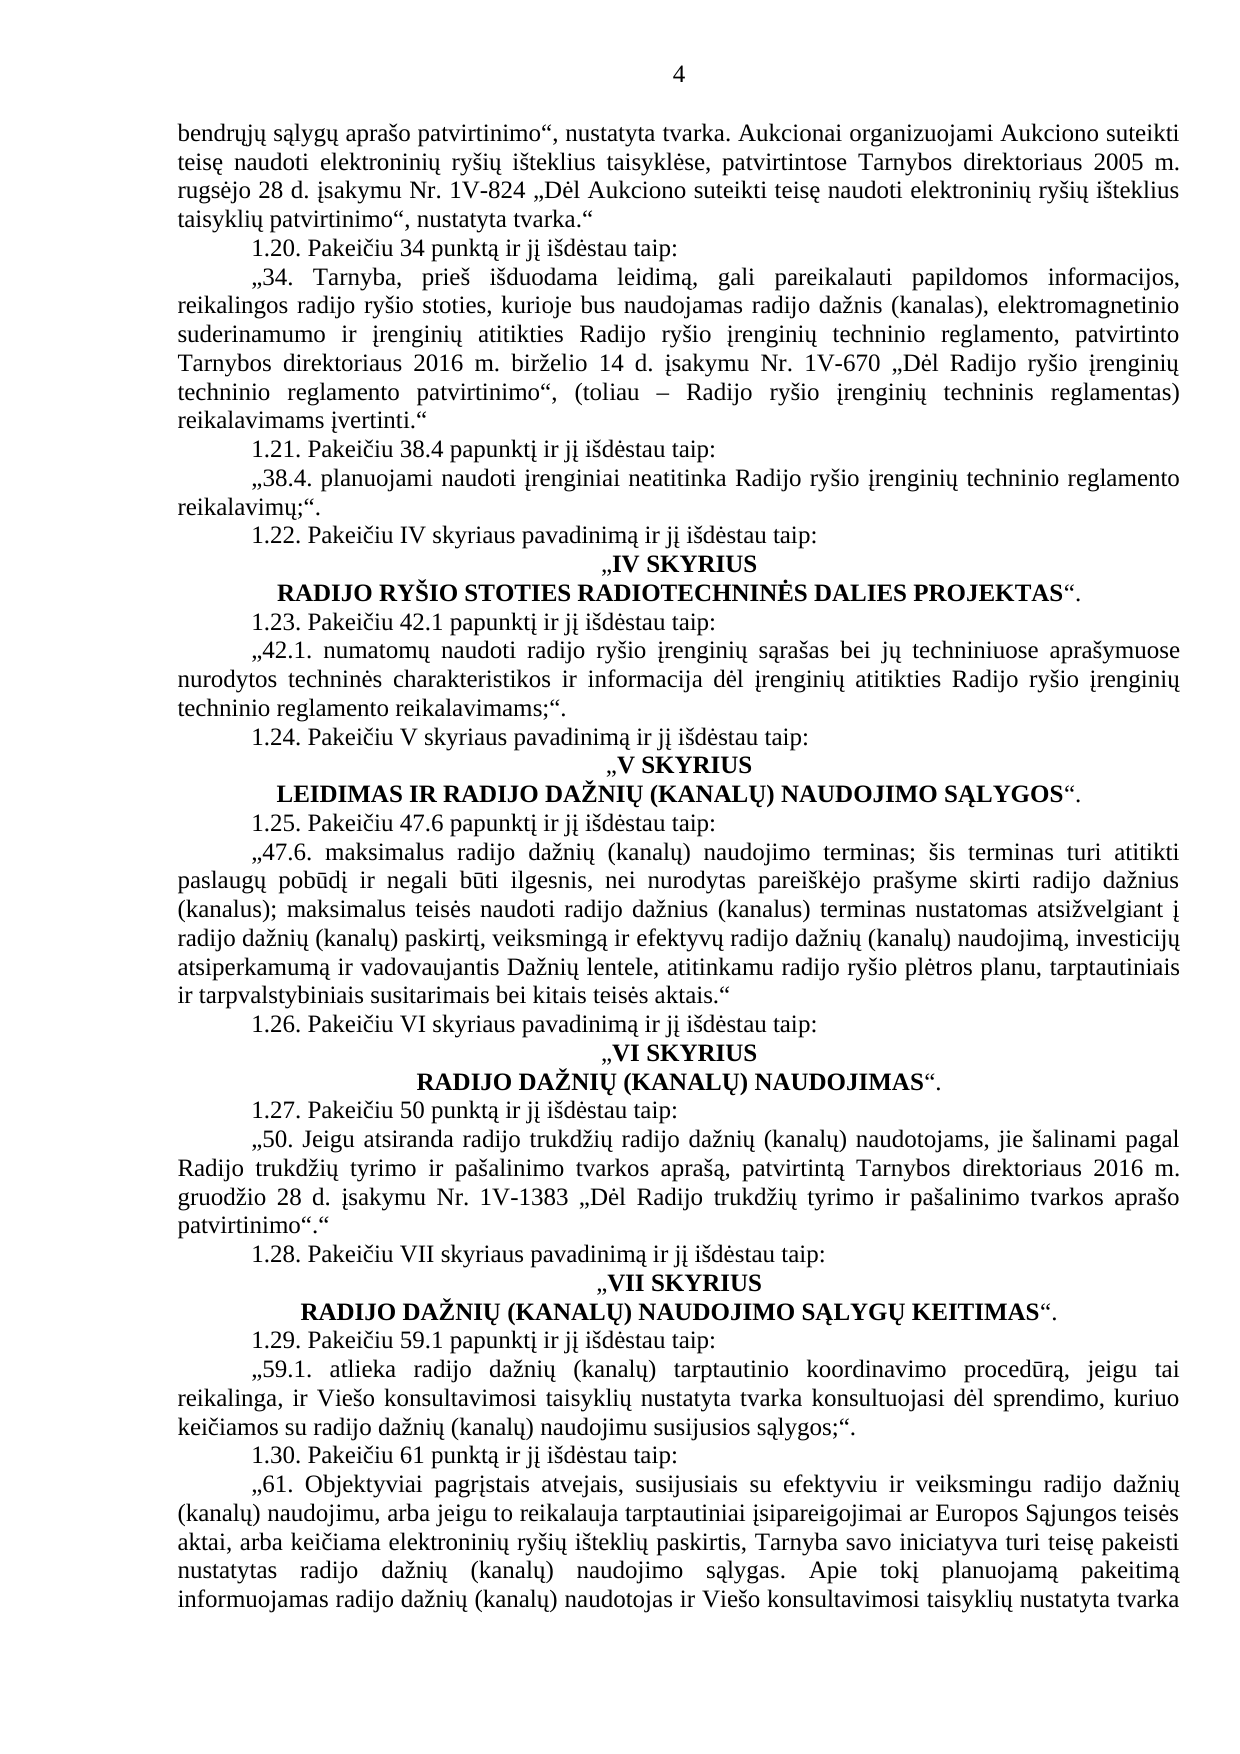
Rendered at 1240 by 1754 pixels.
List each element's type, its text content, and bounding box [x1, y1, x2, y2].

text 1.20. Pakeičiu 34 punktą ir jį išdėstau taip: [177, 233, 1181, 262]
text 1.30. Pakeičiu 61 punktą ir jį išdėstau taip: [177, 1441, 1181, 1469]
text „59.1. atlieka radijo dažnių (kanalų) tarptautinio koordinavimo procedūrą, jeigu tai reikalinga, ir Viešo konsultavimosi taisyklių nustatyta tvarka konsultuojasi dėl sprendimo, kuriuo keičiamos su radijo dažnių (kanalų) naudojimu susijusios sąlygos;“. [177, 1354, 1181, 1441]
text 1.29. Pakeičiu 59.1 papunktį ir jį išdėstau taip: [177, 1326, 1181, 1354]
text LEIDIMAS IR RADIJO DAŽNIŲ (KANALŲ) NAUDOJIMO SĄLYGOS“. [177, 779, 1181, 808]
text 1.21. Pakeičiu 38.4 papunktį ir jį išdėstau taip: [177, 434, 1181, 463]
text 1.26. Pakeičiu VI skyriaus pavadinimą ir jį išdėstau taip: [177, 1009, 1181, 1038]
text RADIJO DAŽNIŲ (KANALŲ) NAUDOJIMO SĄLYGŲ KEITIMAS“. [177, 1297, 1181, 1326]
text 1.24. Pakeičiu V skyriaus pavadinimą ir jį išdėstau taip: [177, 722, 1181, 751]
text „IV SKYRIUS [177, 549, 1181, 578]
text „VI SKYRIUS [177, 1038, 1181, 1067]
text „V SKYRIUS [177, 751, 1181, 779]
text 1.22. Pakeičiu IV skyriaus pavadinimą ir jį išdėstau taip: [177, 521, 1181, 549]
text 1.28. Pakeičiu VII skyriaus pavadinimą ir jį išdėstau taip: [177, 1239, 1181, 1268]
text „34. Tarnyba, prieš išduodama leidimą, gali pareikalauti papildomos informacijos, reikalingos radijo ryšio stoties, kurioje bus naudojamas radijo dažnis (kanalas), elektromagnetinio suderinamumo ir įrenginių atitikties Radijo ryšio įrenginių techninio reglamento, patvirtinto Tarnybos direktoriaus 2016 m. birželio 14 d. įsakymu Nr. 1V-670 „Dėl Radijo ryšio įrenginių techninio reglamento patvirtinimo“, (toliau – Radijo ryšio įrenginių techninis reglamentas) reikalavimams įvertinti.“ [177, 262, 1181, 434]
text „47.6. maksimalus radijo dažnių (kanalų) naudojimo terminas; šis terminas turi atitikti paslaugų pobūdį ir negali būti ilgesnis, nei nurodytas pareiškėjo prašyme skirti radijo dažnius (kanalus); maksimalus teisės naudoti radijo dažnius (kanalus) terminas nustatomas atsižvelgiant į radijo dažnių (kanalų) paskirtį, veiksmingą ir efektyvų radijo dažnių (kanalų) naudojimą, investicijų atsiperkamumą ir vadovaujantis Dažnių lentele, atitinkamu radijo ryšio plėtros planu, tarptautiniais ir tarpvalstybiniais susitarimais bei kitais teisės aktais.“ [177, 837, 1181, 1009]
text „VII SKYRIUS [177, 1268, 1181, 1297]
text RADIJO DAŽNIŲ (KANALŲ) NAUDOJIMAS“. [177, 1067, 1181, 1096]
text „61. Objektyviai pagrįstais atvejais, susijusiais su efektyviu ir veiksmingu radijo dažnių (kanalų) naudojimu, arba jeigu to reikalauja tarptautiniai įsipareigojimai ar Europos Sąjungos teisės aktai, arba keičiama elektroninių ryšių išteklių paskirtis, Tarnyba savo iniciatyva turi teisę pakeisti nustatytas radijo dažnių (kanalų) naudojimo sąlygas. Apie tokį planuojamą pakeitimą informuojamas radijo dažnių (kanalų) naudotojas ir Viešo konsultavimosi taisyklių nustatyta tvarka [177, 1469, 1181, 1613]
text „50. Jeigu atsiranda radijo trukdžių radijo dažnių (kanalų) naudotojams, jie šalinami pagal Radijo trukdžių tyrimo ir pašalinimo tvarkos aprašą, patvirtintą Tarnybos direktoriaus 2016 m. gruodžio 28 d. įsakymu Nr. 1V-1383 „Dėl Radijo trukdžių tyrimo ir pašalinimo tvarkos aprašo patvirtinimo“.“ [177, 1124, 1181, 1239]
text 1.27. Pakeičiu 50 punktą ir jį išdėstau taip: [177, 1096, 1181, 1124]
text 1.25. Pakeičiu 47.6 papunktį ir jį išdėstau taip: [177, 808, 1181, 837]
text RADIJO RYŠIO STOTIES RADIOTECHNINĖS DALIES PROJEKTAS“. [177, 578, 1181, 607]
text bendrųjų sąlygų aprašo patvirtinimo“, nustatyta tvarka. Aukcionai organizuojami Aukciono suteikti teisę naudoti elektroninių ryšių išteklius taisyklėse, patvirtintose Tarnybos direktoriaus 2005 m. rugsėjo 28 d. įsakymu Nr. 1V-824 „Dėl Aukciono suteikti teisę naudoti elektroninių ryšių išteklius taisyklių patvirtinimo“, nustatyta tvarka.“ [177, 118, 1181, 233]
text 1.23. Pakeičiu 42.1 papunktį ir jį išdėstau taip: [177, 607, 1181, 636]
text „38.4. planuojami naudoti įrenginiai neatitinka Radijo ryšio įrenginių techninio reglamento reikalavimų;“. [177, 463, 1181, 521]
text „42.1. numatomų naudoti radijo ryšio įrenginių sąrašas bei jų techniniuose aprašymuose nurodytos techninės charakteristikos ir informacija dėl įrenginių atitikties Radijo ryšio įrenginių techninio reglamento reikalavimams;“. [177, 636, 1181, 722]
